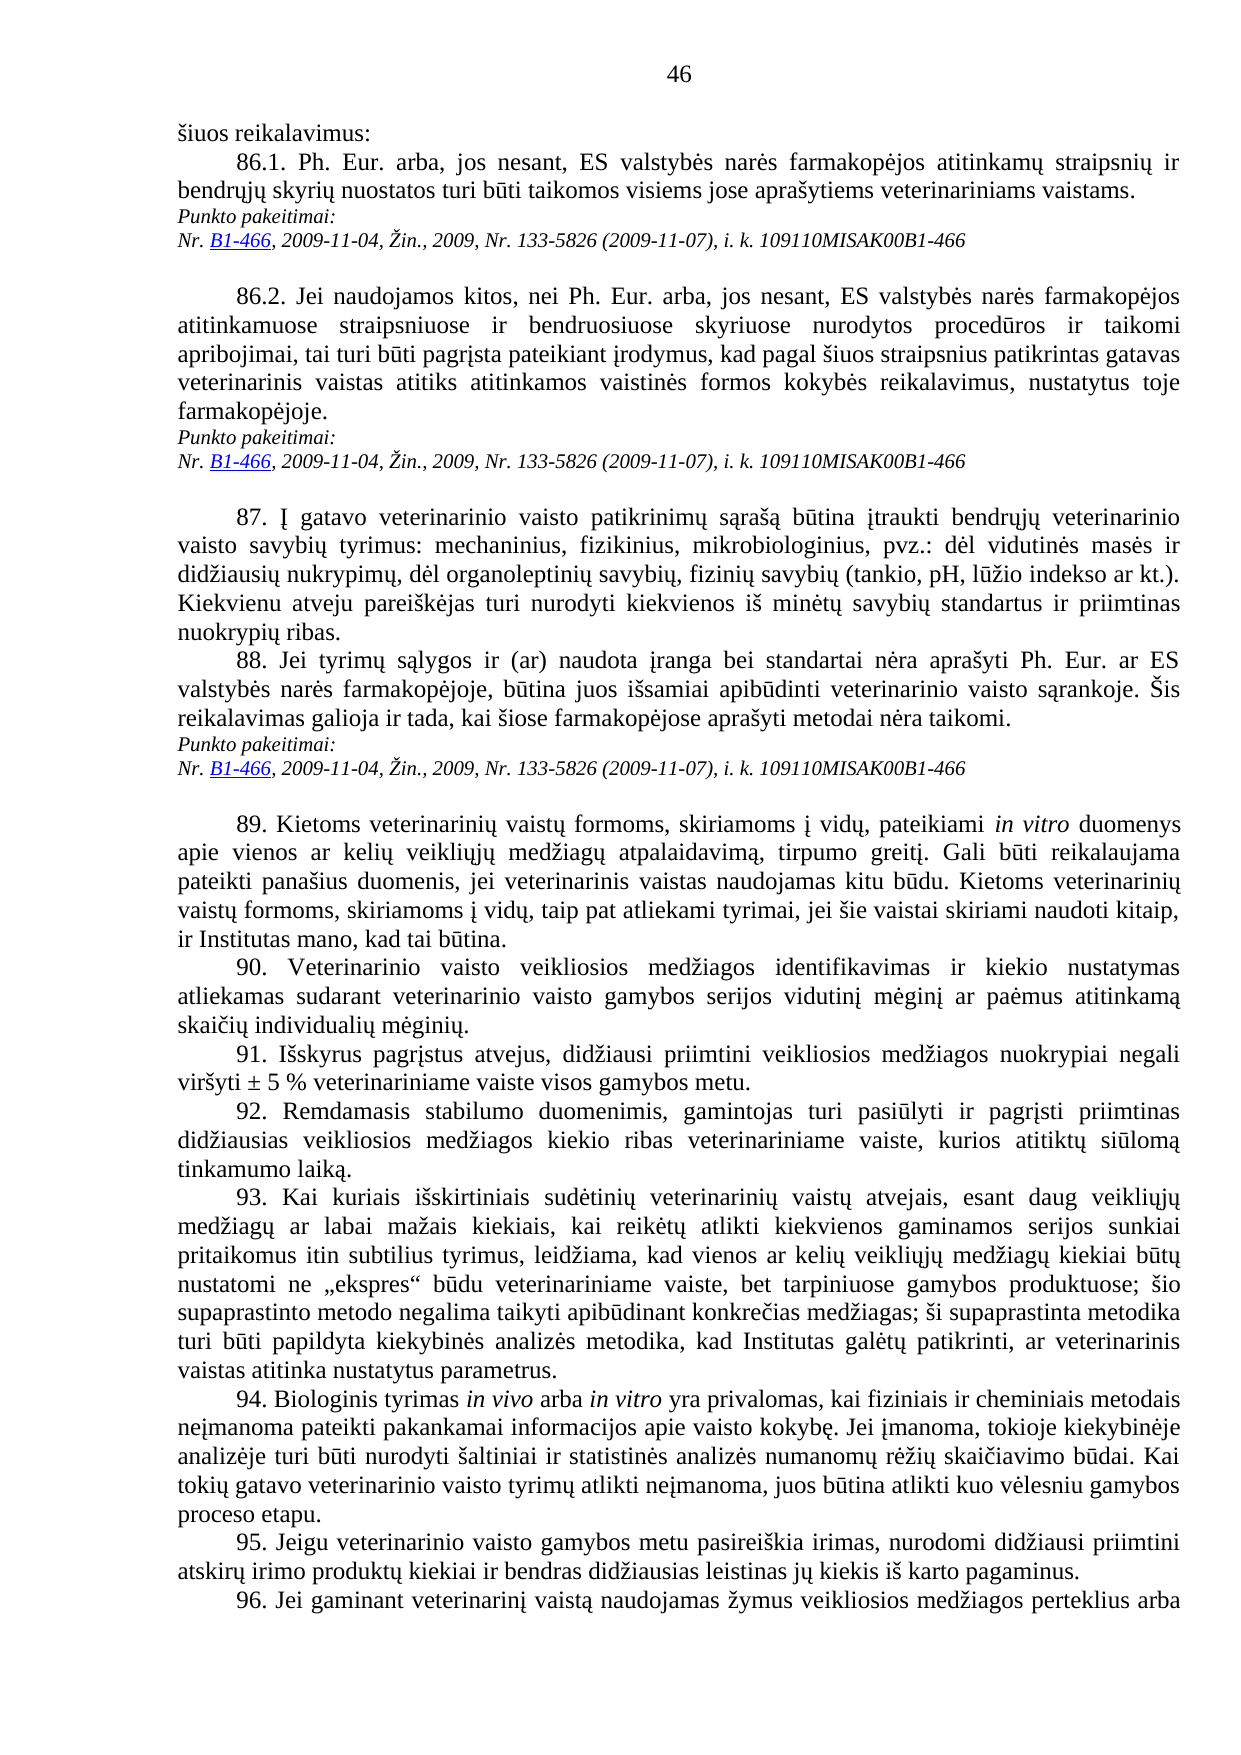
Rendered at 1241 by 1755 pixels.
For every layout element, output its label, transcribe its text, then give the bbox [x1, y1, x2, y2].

text Nr. B1-466, 2009-11-04, Žin., 2009, Nr. 133-5826 (2009-11-07), i. k. 109110MISAK00B1-466 [177, 756, 1181, 780]
text Punkto pakeitimai: [177, 732, 1181, 756]
text 88. Jei tyrimų sąlygos ir (ar) naudota įranga bei standartai nėra aprašyti Ph. Eur. ar ES valstybės narės farmakopėjoje, būtina juos išsamiai apibūdinti veterinarinio vaisto sąrankoje. Šis reikalavimas galioja ir tada, kai šiose farmakopėjose aprašyti metodai nėra taikomi. [177, 646, 1181, 732]
text 91. Išskyrus pagrįstus atvejus, didžiausi priimtini veikliosios medžiagos nuokrypiai negali viršyti ± 5 % veterinariniame vaiste visos gamybos metu. [177, 1039, 1181, 1096]
text 93. Kai kuriais išskirtiniais sudėtinių veterinarinių vaistų atvejais, esant daug veikliųjų medžiagų ar labai mažais kiekiais, kai reikėtų atlikti kiekvienos gaminamos serijos sunkiai pritaikomus itin subtilius tyrimus, leidžiama, kad vienos ar kelių veikliųjų medžiagų kiekiai būtų nustatomi ne „ekspres“ būdu veterinariniame vaiste, bet tarpiniuose gamybos produktuose; šio supaprastinto metodo negalima taikyti apibūdinant konkrečias medžiagas; ši supaprastinta metodika turi būti papildyta kiekybinės analizės metodika, kad Institutas galėtų patikrinti, ar veterinarinis vaistas atitinka nustatytus parametrus. [177, 1182, 1181, 1384]
text 94. Biologinis tyrimas in vivo arba in vitro yra privalomas, kai fiziniais ir cheminiais metodais neįmanoma pateikti pakankamai informacijos apie vaisto kokybę. Jei įmanoma, tokioje kiekybinėje analizėje turi būti nurodyti šaltiniai ir statistinės analizės numanomų rėžių skaičiavimo būdai. Kai tokių gatavo veterinarinio vaisto tyrimų atlikti neįmanoma, juos būtina atlikti kuo vėlesniu gamybos proceso etapu. [177, 1384, 1181, 1527]
text 90. Veterinarinio vaisto veikliosios medžiagos identifikavimas ir kiekio nustatymas atliekamas sudarant veterinarinio vaisto gamybos serijos vidutinį mėginį ar paėmus atitinkamą skaičių individualių mėginių. [177, 952, 1181, 1039]
text 92. Remdamasis stabilumo duomenimis, gamintojas turi pasiūlyti ir pagrįsti priimtinas didžiausias veikliosios medžiagos kiekio ribas veterinariniame vaiste, kurios atitiktų siūlomą tinkamumo laiką. [177, 1096, 1181, 1182]
text 87. Į gatavo veterinarinio vaisto patikrinimų sąrašą būtina įtraukti bendrųjų veterinarinio vaisto savybių tyrimus: mechaninius, fizikinius, mikrobiologinius, pvz.: dėl vidutinės masės ir didžiausių nukrypimų, dėl organoleptinių savybių, fizinių savybių (tankio, pH, lūžio indekso ar kt.). Kiekvienu atveju pareiškėjas turi nurodyti kiekvienos iš minėtų savybių standartus ir priimtinas nuokrypių ribas. [177, 502, 1181, 646]
text Nr. B1-466, 2009-11-04, Žin., 2009, Nr. 133-5826 (2009-11-07), i. k. 109110MISAK00B1-466 [177, 228, 1181, 252]
text šiuos reikalavimus: [177, 118, 1181, 147]
text Punkto pakeitimai: [177, 204, 1181, 228]
text 89. Kietoms veterinarinių vaistų formoms, skiriamoms į vidų, pateikiami in vitro duomenys apie vienos ar kelių veikliųjų medžiagų atpalaidavimą, tirpumo greitį. Gali būti reikalaujama pateikti panašius duomenis, jei veterinarinis vaistas naudojamas kitu būdu. Kietoms veterinarinių vaistų formoms, skiriamoms į vidų, taip pat atliekami tyrimai, jei šie vaistai skiriami naudoti kitaip, ir Institutas mano, kad tai būtina. [177, 809, 1181, 952]
text 95. Jeigu veterinarinio vaisto gamybos metu pasireiškia irimas, nurodomi didžiausi priimtini atskirų irimo produktų kiekiai ir bendras didžiausias leistinas jų kiekis iš karto pagaminus. [177, 1527, 1181, 1585]
text Nr. B1-466, 2009-11-04, Žin., 2009, Nr. 133-5826 (2009-11-07), i. k. 109110MISAK00B1-466 [177, 449, 1181, 473]
text Punkto pakeitimai: [177, 425, 1181, 449]
text 86.2. Jei naudojamos kitos, nei Ph. Eur. arba, jos nesant, ES valstybės narės farmakopėjos atitinkamuose straipsniuose ir bendruosiuose skyriuose nurodytos procedūros ir taikomi apribojimai, tai turi būti pagrįsta pateikiant įrodymus, kad pagal šiuos straipsnius patikrintas gatavas veterinarinis vaistas atitiks atitinkamos vaistinės formos kokybės reikalavimus, nustatytus toje farmakopėjoje. [177, 281, 1181, 425]
text 86.1. Ph. Eur. arba, jos nesant, ES valstybės narės farmakopėjos atitinkamų straipsnių ir bendrųjų skyrių nuostatos turi būti taikomos visiems jose aprašytiems veterinariniams vaistams. [177, 147, 1181, 204]
text 96. Jei gaminant veterinarinį vaistą naudojamas žymus veikliosios medžiagos perteklius arba [177, 1585, 1181, 1614]
